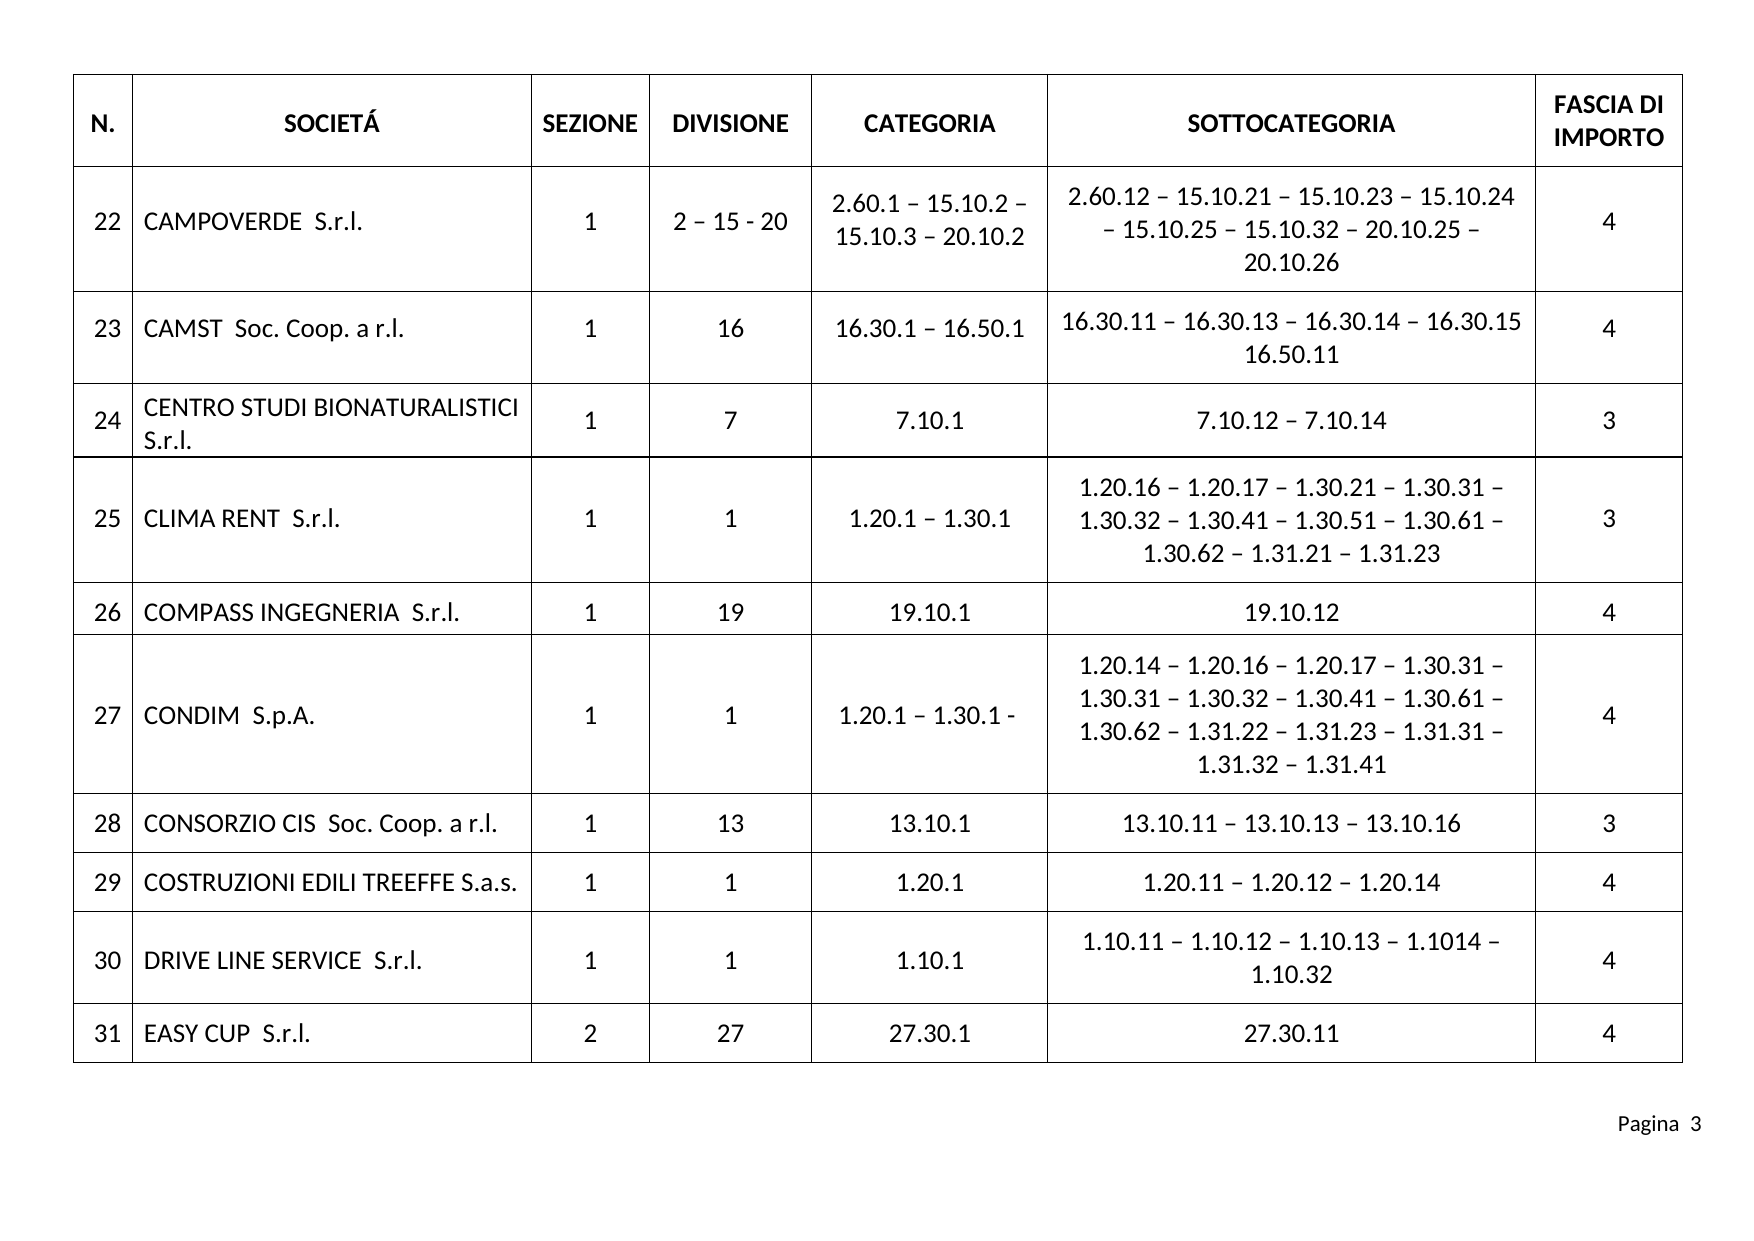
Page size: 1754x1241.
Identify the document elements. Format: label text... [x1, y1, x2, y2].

table_cell COMPASS INGEGNERIA S.r.l. [133, 583, 531, 634]
table_cell 29 [74, 853, 132, 911]
table_cell 1 [532, 458, 649, 582]
table_cell 25 [74, 458, 132, 582]
table_cell 27 [74, 635, 132, 792]
table_cell 13.10.1 [812, 794, 1047, 852]
table_cell 7.10.12 – 7.10.14 [1048, 384, 1535, 456]
table_cell CONDIM S.p.A. [133, 635, 531, 792]
table_cell 22 [74, 167, 132, 291]
table_cell 1.20.16 – 1.20.17 – 1.30.21 – 1.30.31 – 1.30.32 – 1.30.41 – 1.30.51 – 1.30.61 – 1.30.62 – 1.31.21 – 1.31.23 [1048, 458, 1535, 582]
table_cell 1 [650, 458, 811, 582]
table_cell 19.10.12 [1048, 583, 1535, 634]
table_cell 1.20.1 – 1.30.1 - [812, 635, 1047, 792]
table_cell 1 [532, 167, 649, 291]
table_cell 16.30.1 – 16.50.1 [812, 292, 1047, 383]
table_cell 1 [650, 635, 811, 792]
table_cell 1 [532, 635, 649, 792]
table_cell 27.30.1 [812, 1004, 1047, 1062]
table_cell 1 [532, 583, 649, 634]
table_cell 4 [1536, 583, 1682, 634]
table_cell 4 [1536, 635, 1682, 792]
table_cell 27 [650, 1004, 811, 1062]
table_cell 1 [650, 912, 811, 1003]
table_cell 1 [532, 912, 649, 1003]
table_cell 4 [1536, 167, 1682, 291]
table_cell 24 [74, 384, 132, 456]
table_cell 2.60.12 – 15.10.21 – 15.10.23 – 15.10.24 – 15.10.25 – 15.10.32 – 20.10.25 – 20.10.26 [1048, 167, 1535, 291]
table_cell 16 [650, 292, 811, 383]
table_cell 3 [1536, 458, 1682, 582]
table_cell 26 [74, 583, 132, 634]
table_cell 1.10.1 [812, 912, 1047, 1003]
table_cell 23 [74, 292, 132, 383]
table_cell CAMPOVERDE S.r.l. [133, 167, 531, 291]
table_cell 28 [74, 794, 132, 852]
table_cell 4 [1536, 853, 1682, 911]
table_cell SOCIETÁ [133, 75, 531, 166]
table_cell 4 [1536, 912, 1682, 1003]
table_cell 3 [1536, 794, 1682, 852]
table_cell 1 [532, 853, 649, 911]
table_cell 27.30.11 [1048, 1004, 1535, 1062]
table_cell 3 [1536, 384, 1682, 456]
table_cell 1.20.14 – 1.20.16 – 1.20.17 – 1.30.31 – 1.30.31 – 1.30.32 – 1.30.41 – 1.30.61 – 1.30.62 – 1.31.22 – 1.31.23 – 1.31.31 – 1.31.32 – 1.31.41 [1048, 635, 1535, 792]
table_cell SOTTOCATEGORIA [1048, 75, 1535, 166]
table_cell 2 [532, 1004, 649, 1062]
table_cell 1 [650, 853, 811, 911]
table_cell CLIMA RENT S.r.l. [133, 458, 531, 582]
table_cell 1 [532, 794, 649, 852]
table_cell 1.20.11 – 1.20.12 – 1.20.14 [1048, 853, 1535, 911]
table_cell CAMST Soc. Coop. a r.l. [133, 292, 531, 383]
table_cell 1.20.1 [812, 853, 1047, 911]
table_cell 31 [74, 1004, 132, 1062]
table_cell CENTRO STUDI BIONATURALISTICI S.r.l. [133, 384, 531, 456]
table_cell 1 [532, 384, 649, 456]
table_cell 30 [74, 912, 132, 1003]
table_cell COSTRUZIONI EDILI TREEFFE S.a.s. [133, 853, 531, 911]
table_cell 19 [650, 583, 811, 634]
table_cell 7 [650, 384, 811, 456]
table_cell 4 [1536, 292, 1682, 383]
table_cell 4 [1536, 1004, 1682, 1062]
table_cell DIVISIONE [650, 75, 811, 166]
table_cell 2 – 15 - 20 [650, 167, 811, 291]
table_cell 16.30.11 – 16.30.13 – 16.30.14 – 16.30.15 16.50.11 [1048, 292, 1535, 383]
table_cell CATEGORIA [812, 75, 1047, 166]
table_cell DRIVE LINE SERVICE S.r.l. [133, 912, 531, 1003]
table_cell N. [74, 75, 132, 166]
table_cell CONSORZIO CIS Soc. Coop. a r.l. [133, 794, 531, 852]
table_cell EASY CUP S.r.l. [133, 1004, 531, 1062]
table_cell 19.10.1 [812, 583, 1047, 634]
table_cell 7.10.1 [812, 384, 1047, 456]
table_cell 1.10.11 – 1.10.12 – 1.10.13 – 1.1014 – 1.10.32 [1048, 912, 1535, 1003]
table_cell 2.60.1 – 15.10.2 – 15.10.3 – 20.10.2 [812, 167, 1047, 291]
table_cell 13.10.11 – 13.10.13 – 13.10.16 [1048, 794, 1535, 852]
table_cell FASCIA DI IMPORTO [1536, 75, 1682, 166]
table_cell 1 [532, 292, 649, 383]
table_cell SEZIONE [532, 75, 649, 166]
table_cell 1.20.1 – 1.30.1 [812, 458, 1047, 582]
table_cell 13 [650, 794, 811, 852]
